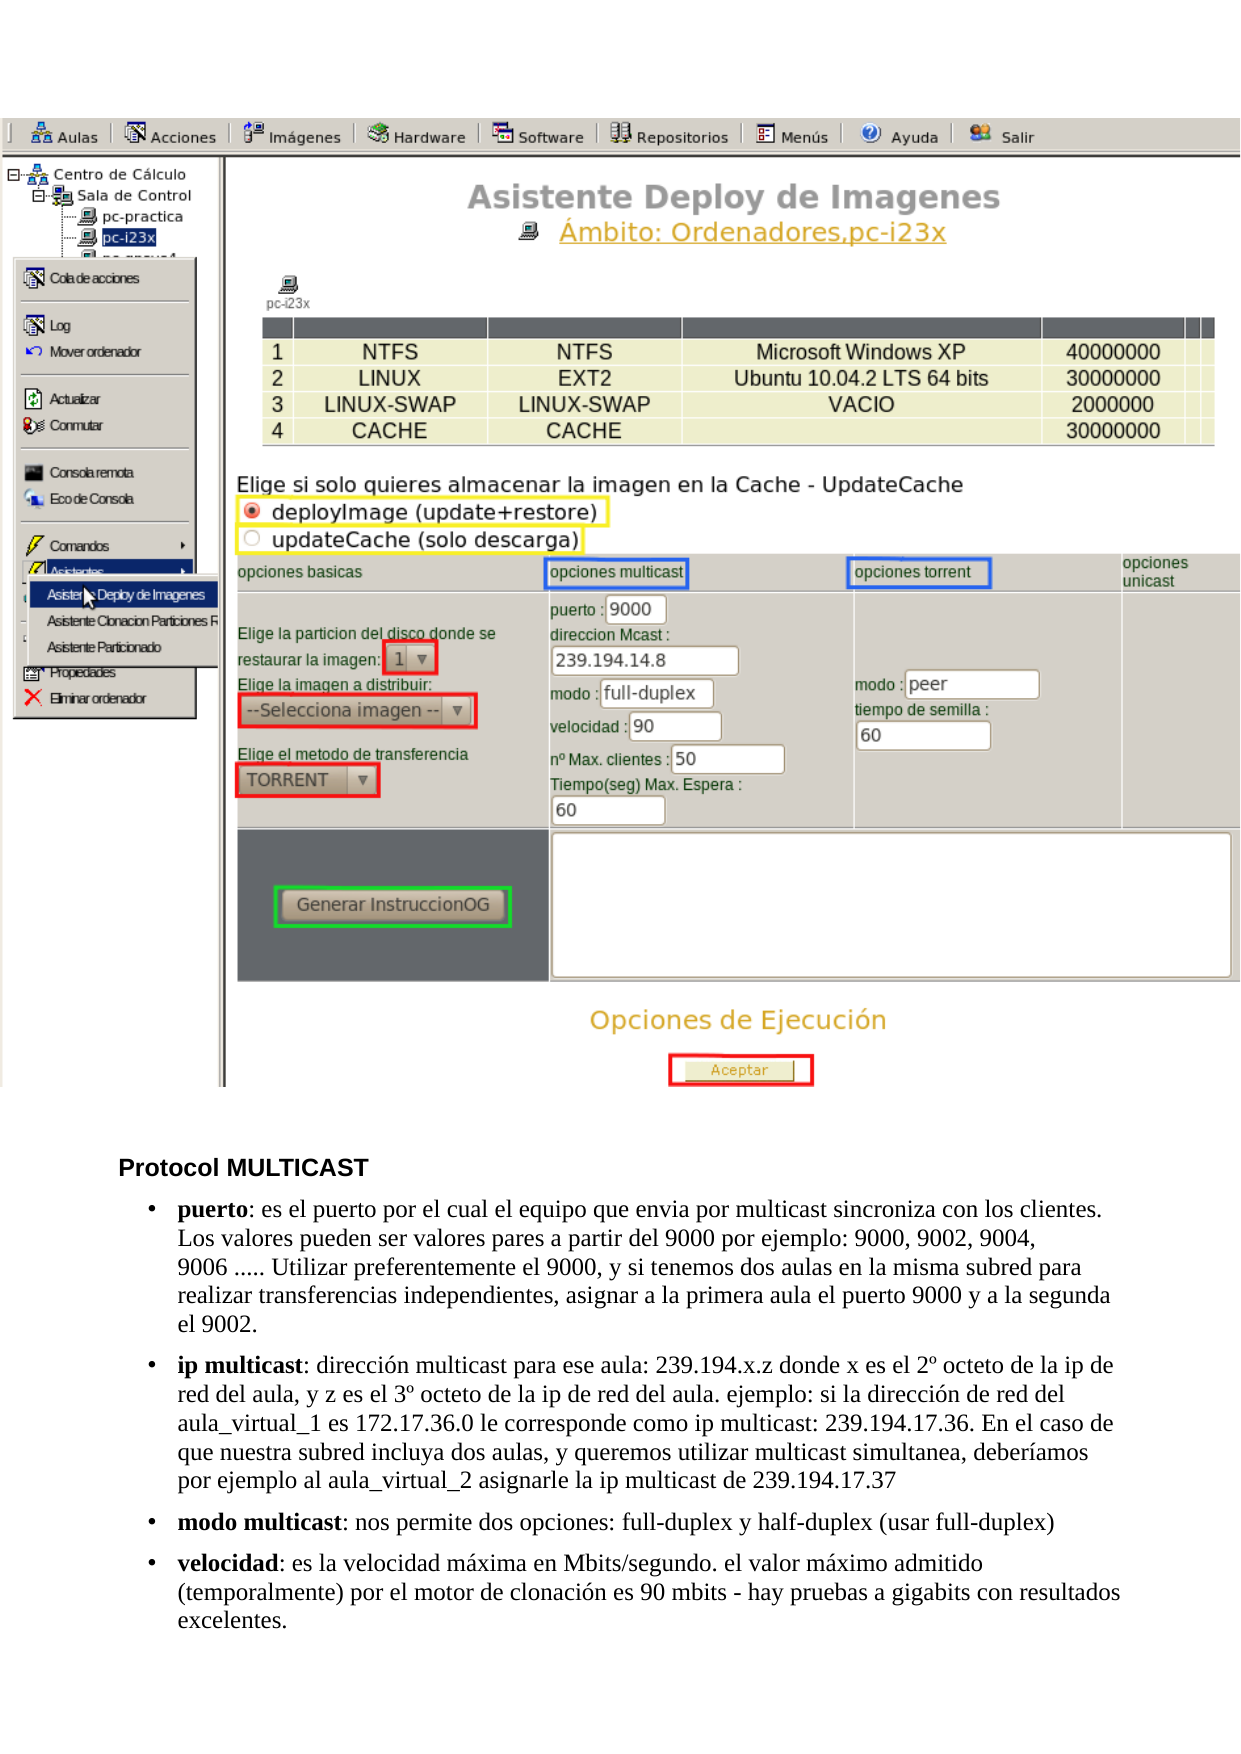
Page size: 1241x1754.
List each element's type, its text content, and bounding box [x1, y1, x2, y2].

list velocidad: es la velocidad máxima en Mbits/segundo. el valor máximo admitido (temporalmente) por el motor de clonación es 90 mbits - hay pruebas a gigabits con resultados excelentes. [148, 1548, 1122, 1634]
subtitle Protocol MULTICAST [118, 1153, 1122, 1182]
list modo multicast: nos permite dos opciones: full-duplex y half-duplex (usar full-duplex) [148, 1507, 1122, 1535]
list puerto: es el puerto por el cual el equipo que envia por multicast sincroniza con los clientes. Los valores pueden ser valores pares a partir del 9000 por ejemplo: 9000, 9002, 9004, 9006 ..... Utilizar preferentemente el 9000, y si tenemos dos aulas en la misma subred para realizar transferencias independientes, asignar a la primera aula el puerto 9000 y a la segunda el 9002. [148, 1194, 1122, 1338]
list ip multicast: dirección multicast para ese aula: 239.194.x.z donde x es el 2º octeto de la ip de red del aula, y z es el 3º octeto de la ip de red del aula. ejemplo: si la dirección de red del aula_virtual_1 es 172.17.36.0 le corresponde como ip multicast: 239.194.17.36. En el caso de que nuestra subred incluya dos aulas, y queremos utilizar multicast simultanea, deberíamos por ejemplo al aula_virtual_2 asignarle la ip multicast de 239.194.17.37 [148, 1350, 1122, 1494]
